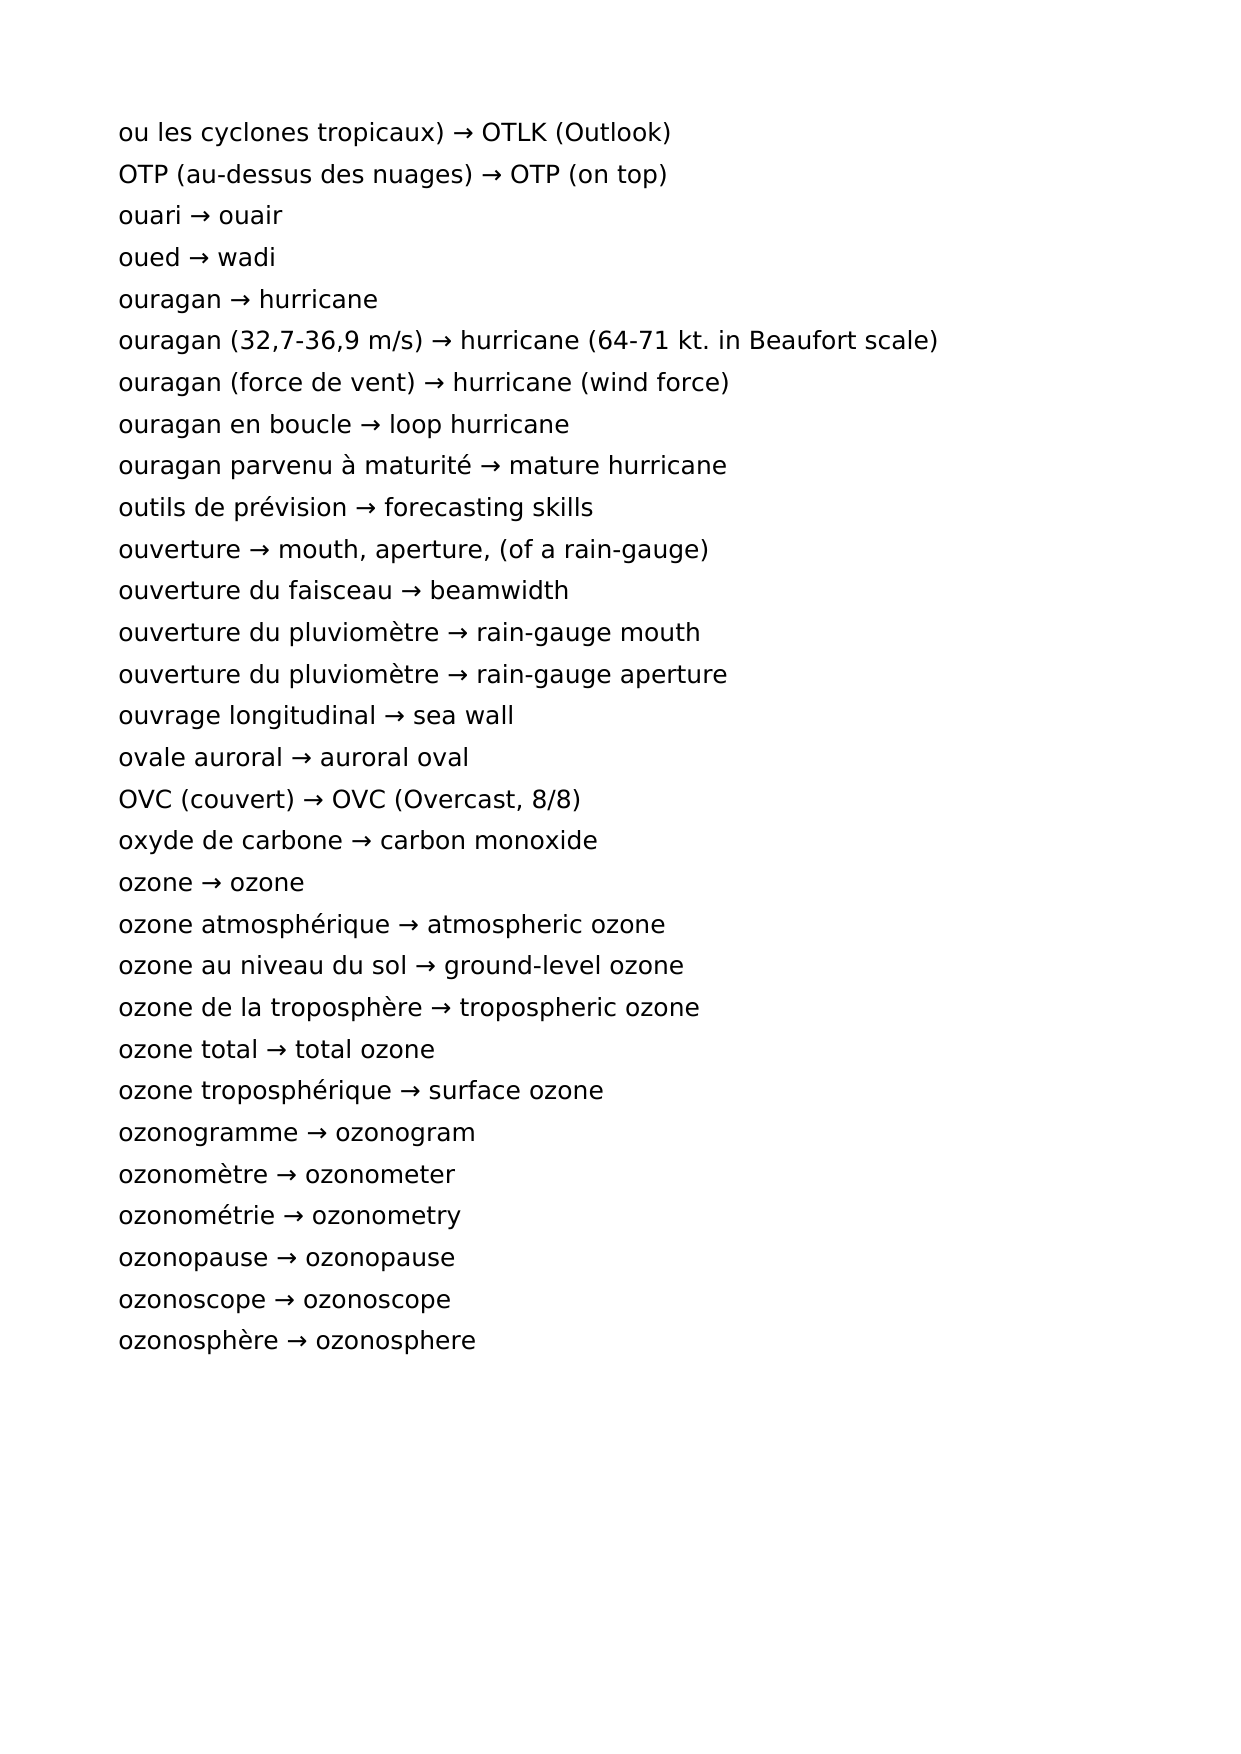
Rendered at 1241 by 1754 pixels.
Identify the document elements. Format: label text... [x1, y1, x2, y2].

text oxyde de carbone → carbon monoxide [118, 826, 1122, 856]
text ozone de la troposphère → tropospheric ozone [118, 993, 1122, 1022]
text ouragan (32,7-36,9 m/s) → hurricane (64-71 kt. in Beaufort scale) [118, 326, 1122, 356]
text OVC (couvert) → OVC (Overcast, 8/8) [118, 785, 1122, 814]
text ouragan parvenu à maturité → mature hurricane [118, 451, 1122, 481]
text ouverture du pluviomètre → rain-gauge mouth [118, 618, 1122, 647]
text ouverture du faisceau → beamwidth [118, 576, 1122, 606]
text ozone total → total ozone [118, 1035, 1122, 1064]
text ovale auroral → auroral oval [118, 743, 1122, 772]
text ozonométrie → ozonometry [118, 1201, 1122, 1231]
text ouvrage longitudinal → sea wall [118, 701, 1122, 731]
text ouragan (force de vent) → hurricane (wind force) [118, 368, 1122, 397]
text ozone atmosphérique → atmospheric ozone [118, 910, 1122, 939]
text ouragan → hurricane [118, 285, 1122, 314]
text ozonogramme → ozonogram [118, 1118, 1122, 1147]
text ou les cyclones tropicaux) → OTLK (Outlook) [118, 118, 1122, 147]
text ozonopause → ozonopause [118, 1243, 1122, 1272]
text ozone au niveau du sol → ground-level ozone [118, 951, 1122, 981]
text ouverture du pluviomètre → rain-gauge aperture [118, 660, 1122, 689]
text ozone troposphérique → surface ozone [118, 1076, 1122, 1106]
text ouragan en boucle → loop hurricane [118, 410, 1122, 439]
text ouverture → mouth, aperture, (of a rain-gauge) [118, 535, 1122, 564]
text ozonoscope → ozonoscope [118, 1285, 1122, 1314]
text ozonosphère → ozonosphere [118, 1326, 1122, 1356]
text outils de prévision → forecasting skills [118, 493, 1122, 522]
text OTP (au-dessus des nuages) → OTP (on top) [118, 160, 1122, 189]
text ozonomètre → ozonometer [118, 1160, 1122, 1189]
text ouari → ouair [118, 201, 1122, 231]
text ozone → ozone [118, 868, 1122, 897]
text oued → wadi [118, 243, 1122, 272]
